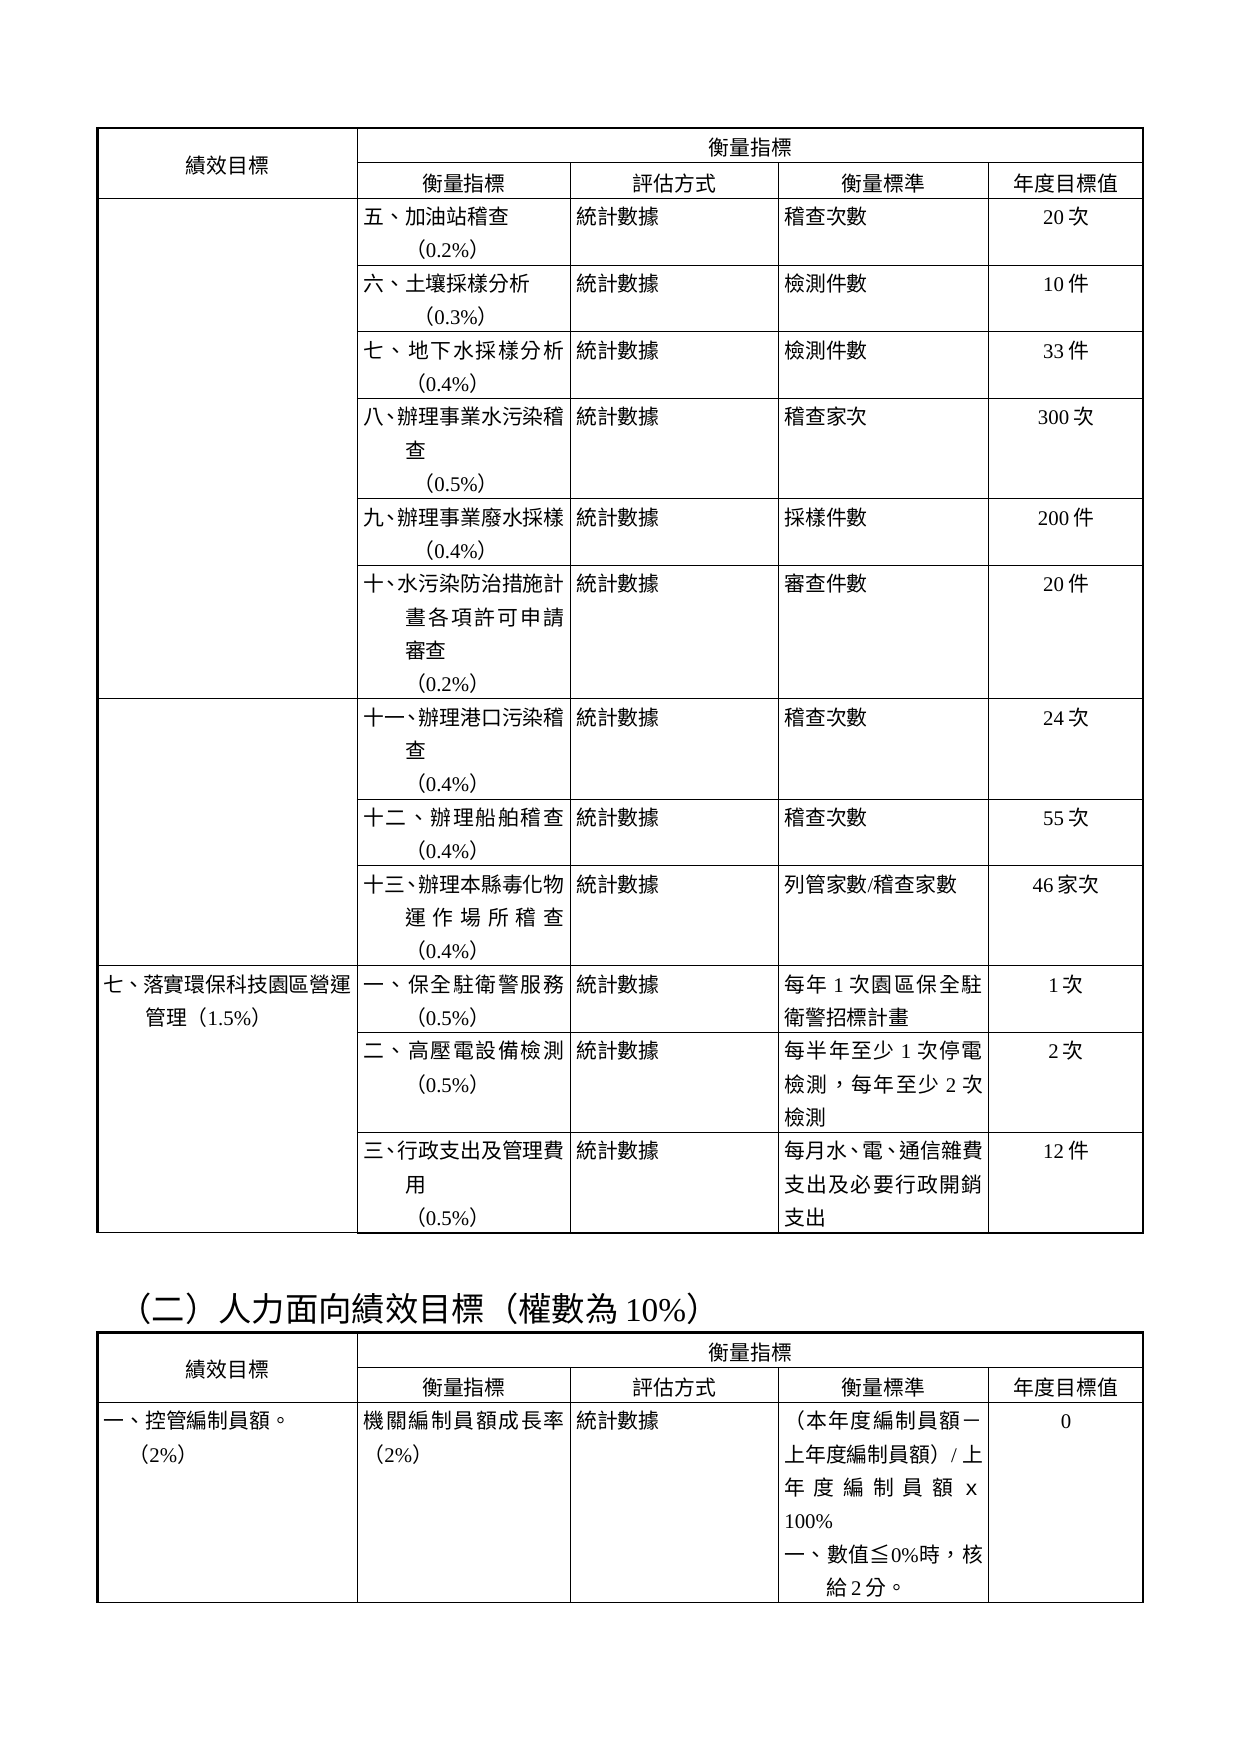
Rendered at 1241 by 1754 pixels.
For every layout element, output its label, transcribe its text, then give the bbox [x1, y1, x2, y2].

text （二）人力面向績效目標（權數為10%） [118, 1283, 1122, 1331]
table_cell 年度目標值 [989, 163, 1142, 198]
table_cell 稽查次數 [779, 699, 988, 798]
table_cell 33件 [989, 332, 1142, 398]
table_cell 每年1次園區保全駐衛警招標計畫 [779, 966, 988, 1032]
table_cell 10件 [989, 266, 1142, 331]
table_cell 1次 [989, 966, 1142, 1032]
table_cell 五、加油站稽查 （0.2%） [358, 199, 570, 264]
table_cell 衡量標準 [779, 1368, 988, 1402]
table_cell 統計數據 [571, 1403, 778, 1602]
table_cell 12件 [989, 1133, 1142, 1232]
table_cell 統計數據 [571, 699, 778, 798]
table_cell 七、落實環保科技園區營運管理（1.5%） [99, 966, 357, 1232]
table_cell 衡量指標 [358, 1368, 570, 1402]
table_cell 三、行政支出及管理費用 （0.5%） [358, 1133, 570, 1232]
table_cell 稽查次數 [779, 800, 988, 865]
table_cell 衡量指標 [358, 163, 570, 198]
table_cell [99, 699, 357, 965]
table_header 衡量指標 [358, 1334, 1142, 1367]
table_cell 20次 [989, 199, 1142, 264]
table_cell 統計數據 [571, 399, 778, 498]
table_cell 列管家數/稽查家數 [779, 866, 988, 965]
table_cell 0 [989, 1403, 1142, 1602]
table_cell 55次 [989, 800, 1142, 865]
table_cell 九、辦理事業廢水採樣 （0.4%） [358, 499, 570, 565]
table_cell 2次 [989, 1033, 1142, 1132]
table_cell 每月水、電、通信雜費支出及必要行政開銷支出 [779, 1133, 988, 1232]
table_cell 統計數據 [571, 866, 778, 965]
table_header 績效目標 [99, 1334, 357, 1402]
table_cell 20件 [989, 566, 1142, 698]
table_cell 統計數據 [571, 1133, 778, 1232]
table_header 績效目標 [99, 129, 357, 198]
table_cell 稽查家次 [779, 399, 988, 498]
table_cell 評估方式 [571, 163, 778, 198]
table_cell 統計數據 [571, 800, 778, 865]
table_cell 機關編制員額成長率（2%） [358, 1403, 570, 1602]
table_cell 統計數據 [571, 499, 778, 565]
table_cell 六、土壤採樣分析 （0.3%） [358, 266, 570, 331]
table_cell 統計數據 [571, 1033, 778, 1132]
table_cell （本年度編制員額－上年度編制員額）/ 上年度編制員額ｘ100% 一、數值≦0%時，核給2分。 [779, 1403, 988, 1602]
table_cell 八、辦理事業水污染稽查 （0.5%） [358, 399, 570, 498]
table_cell 二、高壓電設備檢測（0.5%） [358, 1033, 570, 1132]
table_cell 每半年至少1次停電檢測，每年至少2次檢測 [779, 1033, 988, 1132]
table_cell 200件 [989, 499, 1142, 565]
table_cell 檢測件數 [779, 266, 988, 331]
table_header 衡量指標 [358, 129, 1142, 162]
table_cell 十、水污染防治措施計晝各項許可申請審查 （0.2%） [358, 566, 570, 698]
table_cell 衡量標準 [779, 163, 988, 198]
table_cell 46家次 [989, 866, 1142, 965]
table_cell 統計數據 [571, 566, 778, 698]
table_cell 統計數據 [571, 966, 778, 1032]
table_cell 十二、辦理船舶稽查（0.4%） [358, 800, 570, 865]
table_cell 24次 [989, 699, 1142, 798]
table_cell 一、保全駐衛警服務（0.5%） [358, 966, 570, 1032]
table_cell 一、控管編制員額。 （2%） [99, 1403, 357, 1602]
table_cell 審查件數 [779, 566, 988, 698]
table_cell 統計數據 [571, 332, 778, 398]
table_cell 採樣件數 [779, 499, 988, 565]
table_cell 七、地下水採樣分析（0.4%） [358, 332, 570, 398]
table_cell 年度目標值 [989, 1368, 1142, 1402]
table_cell 十一、辦理港口污染稽查 （0.4%） [358, 699, 570, 798]
table_cell 檢測件數 [779, 332, 988, 398]
table_cell 十三、辦理本縣毒化物運作場所稽查（0.4%） [358, 866, 570, 965]
table_cell 300次 [989, 399, 1142, 498]
table_cell 統計數據 [571, 199, 778, 264]
table_cell 統計數據 [571, 266, 778, 331]
table_cell 評估方式 [571, 1368, 778, 1402]
table_cell [99, 199, 357, 698]
table_cell 稽查次數 [779, 199, 988, 264]
